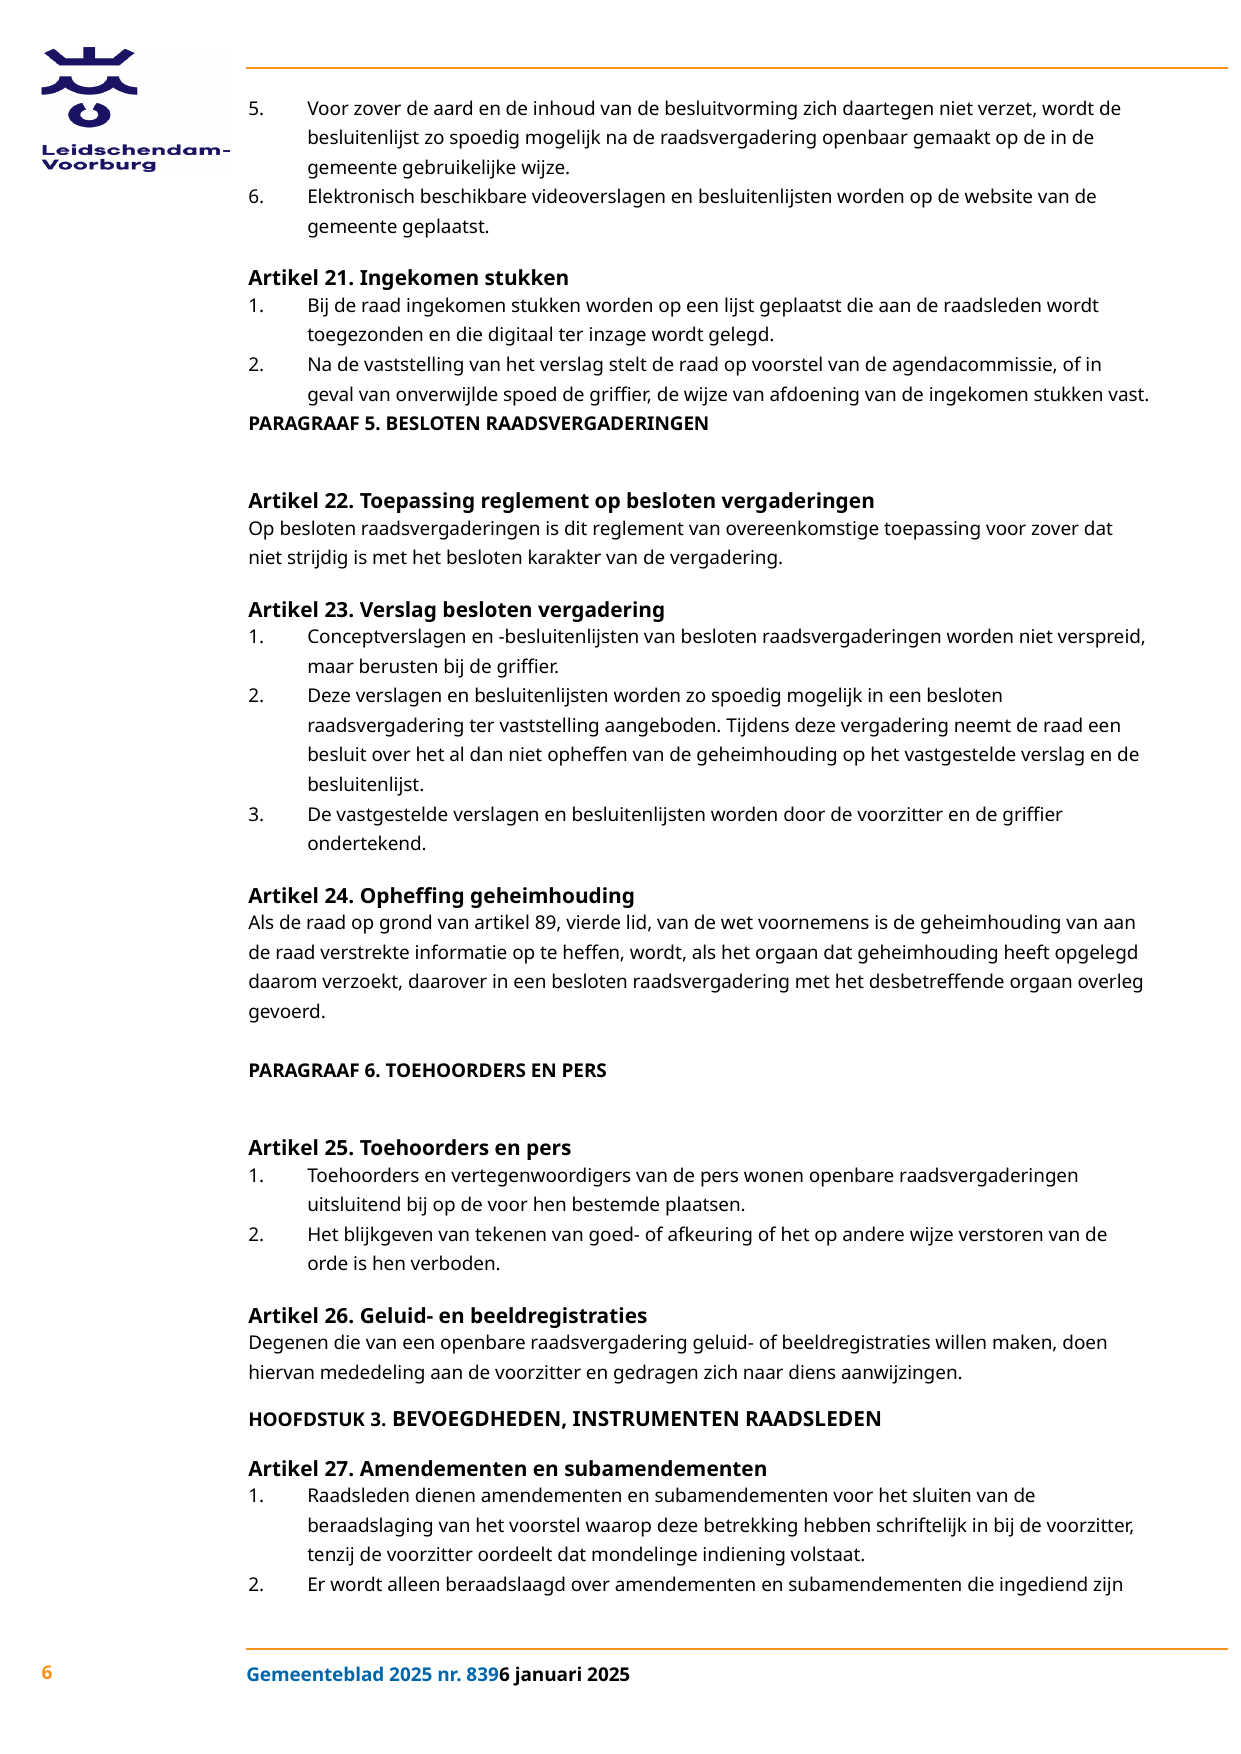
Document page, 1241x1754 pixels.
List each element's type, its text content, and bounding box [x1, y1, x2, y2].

text Op besloten raadsvergaderingen is dit reglement van overeenkomstige toepassing voor zover dat niet strijdig is met het besloten karakter van de vergadering. [248, 515, 1152, 570]
text Artikel 24. Opheffing geheimhouding [248, 881, 1152, 909]
text Als de raad op grond van artikel 89, vierde lid, van de wet voornemens is de geheimhouding van aan de raad verstrekte informatie op te heffen, wordt, als het orgaan dat geheimhouding heeft opgelegd daarom verzoekt, daarover in een besloten raadsvergadering met het desbetreffende orgaan overleg gevoerd. [248, 909, 1152, 1024]
list Voor zover de aard en de inhoud van de besluitvorming zich daartegen niet verzet, wordt de besluitenlijst zo spoedig mogelijk na de raadsvergadering openbaar gemaakt op de in de gemeente gebruikelijke wijze. [248, 95, 1152, 180]
list Er wordt alleen beraadslaagd over amendementen en subamendementen die ingediend zijn [248, 1571, 1152, 1597]
text Degenen die van een openbare raadsvergadering geluid- of beeldregistraties willen maken, doen hiervan mededeling aan de voorzitter en gedragen zich naar diens aanwijzingen. [248, 1329, 1152, 1385]
list Conceptverslagen en -besluitenlijsten van besloten raadsvergaderingen worden niet verspreid, maar berusten bij de griffier. [248, 623, 1152, 679]
text Artikel 25. Toehoorders en pers [248, 1133, 1152, 1162]
list Elektronisch beschikbare videoverslagen en besluitenlijsten worden op de website van de gemeente geplaatst. [248, 183, 1152, 239]
text PARAGRAAF 6. TOEHOORDERS EN PERS [248, 1057, 1152, 1083]
text Artikel 26. Geluid- en beeldregistraties [248, 1301, 1152, 1329]
text Artikel 23. Verslag besloten vergadering [248, 595, 1152, 623]
text Artikel 22. Toepassing reglement op besloten vergaderingen [248, 486, 1152, 515]
list De vastgestelde verslagen en besluitenlijsten worden door de voorzitter en de griffier ondertekend. [248, 801, 1152, 856]
text PARAGRAAF 5. BESLOTEN RAADSVERGADERINGEN [248, 410, 1152, 436]
list Bij de raad ingekomen stukken worden op een lijst geplaatst die aan de raadsleden wordt toegezonden en die digitaal ter inzage wordt gelegd. [248, 292, 1152, 347]
text HOOFDSTUK 3. BEVOEGDHEDEN, INSTRUMENTEN RAADSLEDEN [248, 1404, 1152, 1433]
list Het blijkgeven van tekenen van goed- of afkeuring of het op andere wijze verstoren van de orde is hen verboden. [248, 1221, 1152, 1276]
list Na de vaststelling van het verslag stelt de raad op voorstel van de agendacommissie, of in geval van onverwijlde spoed de griffier, de wijze van afdoening van de ingekomen stukken vast. [248, 351, 1152, 406]
list Raadsleden dienen amendementen en subamendementen voor het sluiten van de beraadslaging van het voorstel waarop deze betrekking hebben schriftelijk in bij de voorzitter, tenzij de voorzitter oordeelt dat mondelinge indiening volstaat. [248, 1482, 1152, 1567]
text Artikel 27. Amendementen en subamendementen [248, 1454, 1152, 1482]
list Toehoorders en vertegenwoordigers van de pers wonen openbare raadsvergaderingen uitsluitend bij op de voor hen bestemde plaatsen. [248, 1162, 1152, 1217]
picture [41, 47, 231, 172]
text Artikel 21. Ingekomen stukken [248, 263, 1152, 292]
list Deze verslagen en besluitenlijsten worden zo spoedig mogelijk in een besloten raadsvergadering ter vaststelling aangeboden. Tijdens deze vergadering neemt de raad een besluit over het al dan niet opheffen van de geheimhouding op het vastgestelde verslag en de besluitenlijst. [248, 682, 1152, 797]
